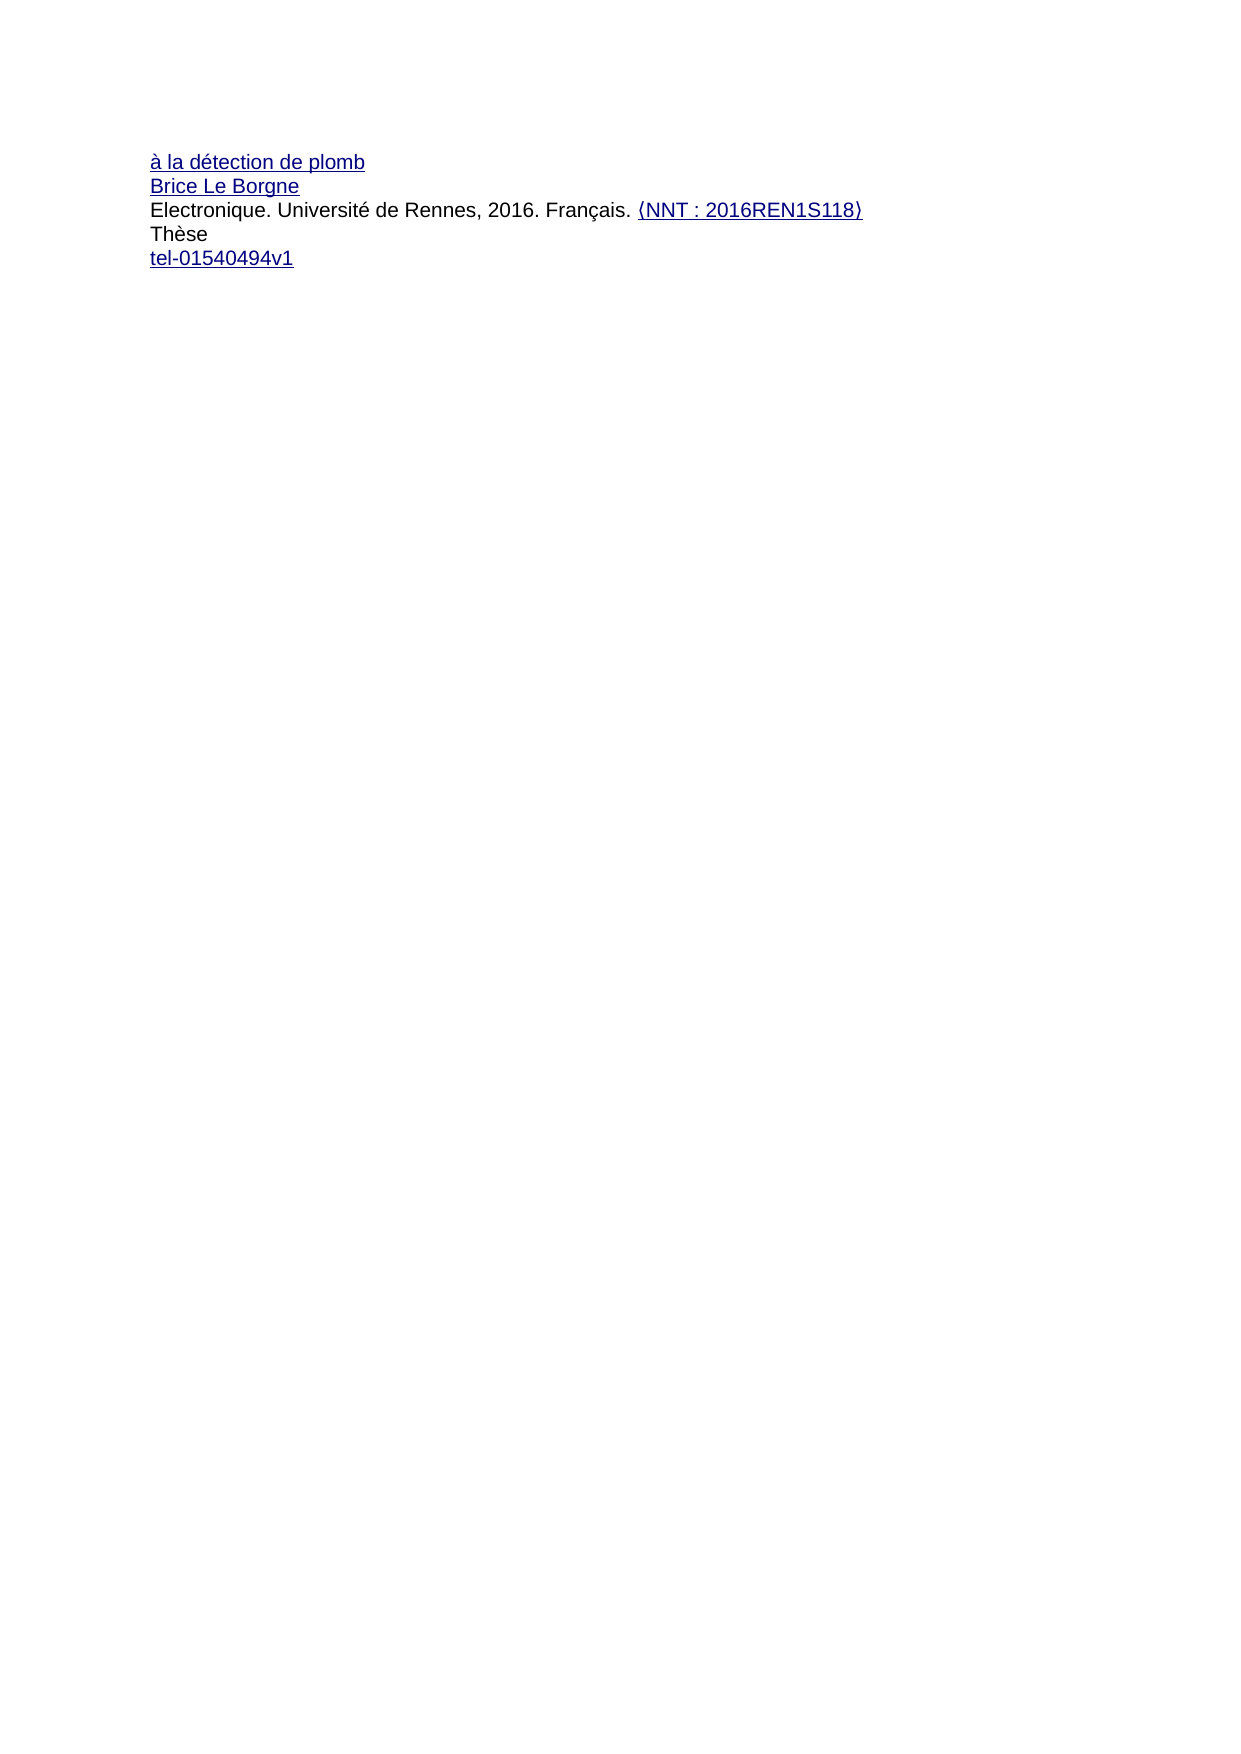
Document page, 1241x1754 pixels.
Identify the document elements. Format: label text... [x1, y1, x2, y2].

table_header Microcapteurs chimiques basés sur des couches nanométriques de silicium polycristallin : application à la détection de plomb Brice Le Borgne Electronique. Université de Rennes, 2016. Français. ⟨NNT : 2016REN1S118⟩ Thèse tel-01540494v1 [150, 150, 1090, 270]
